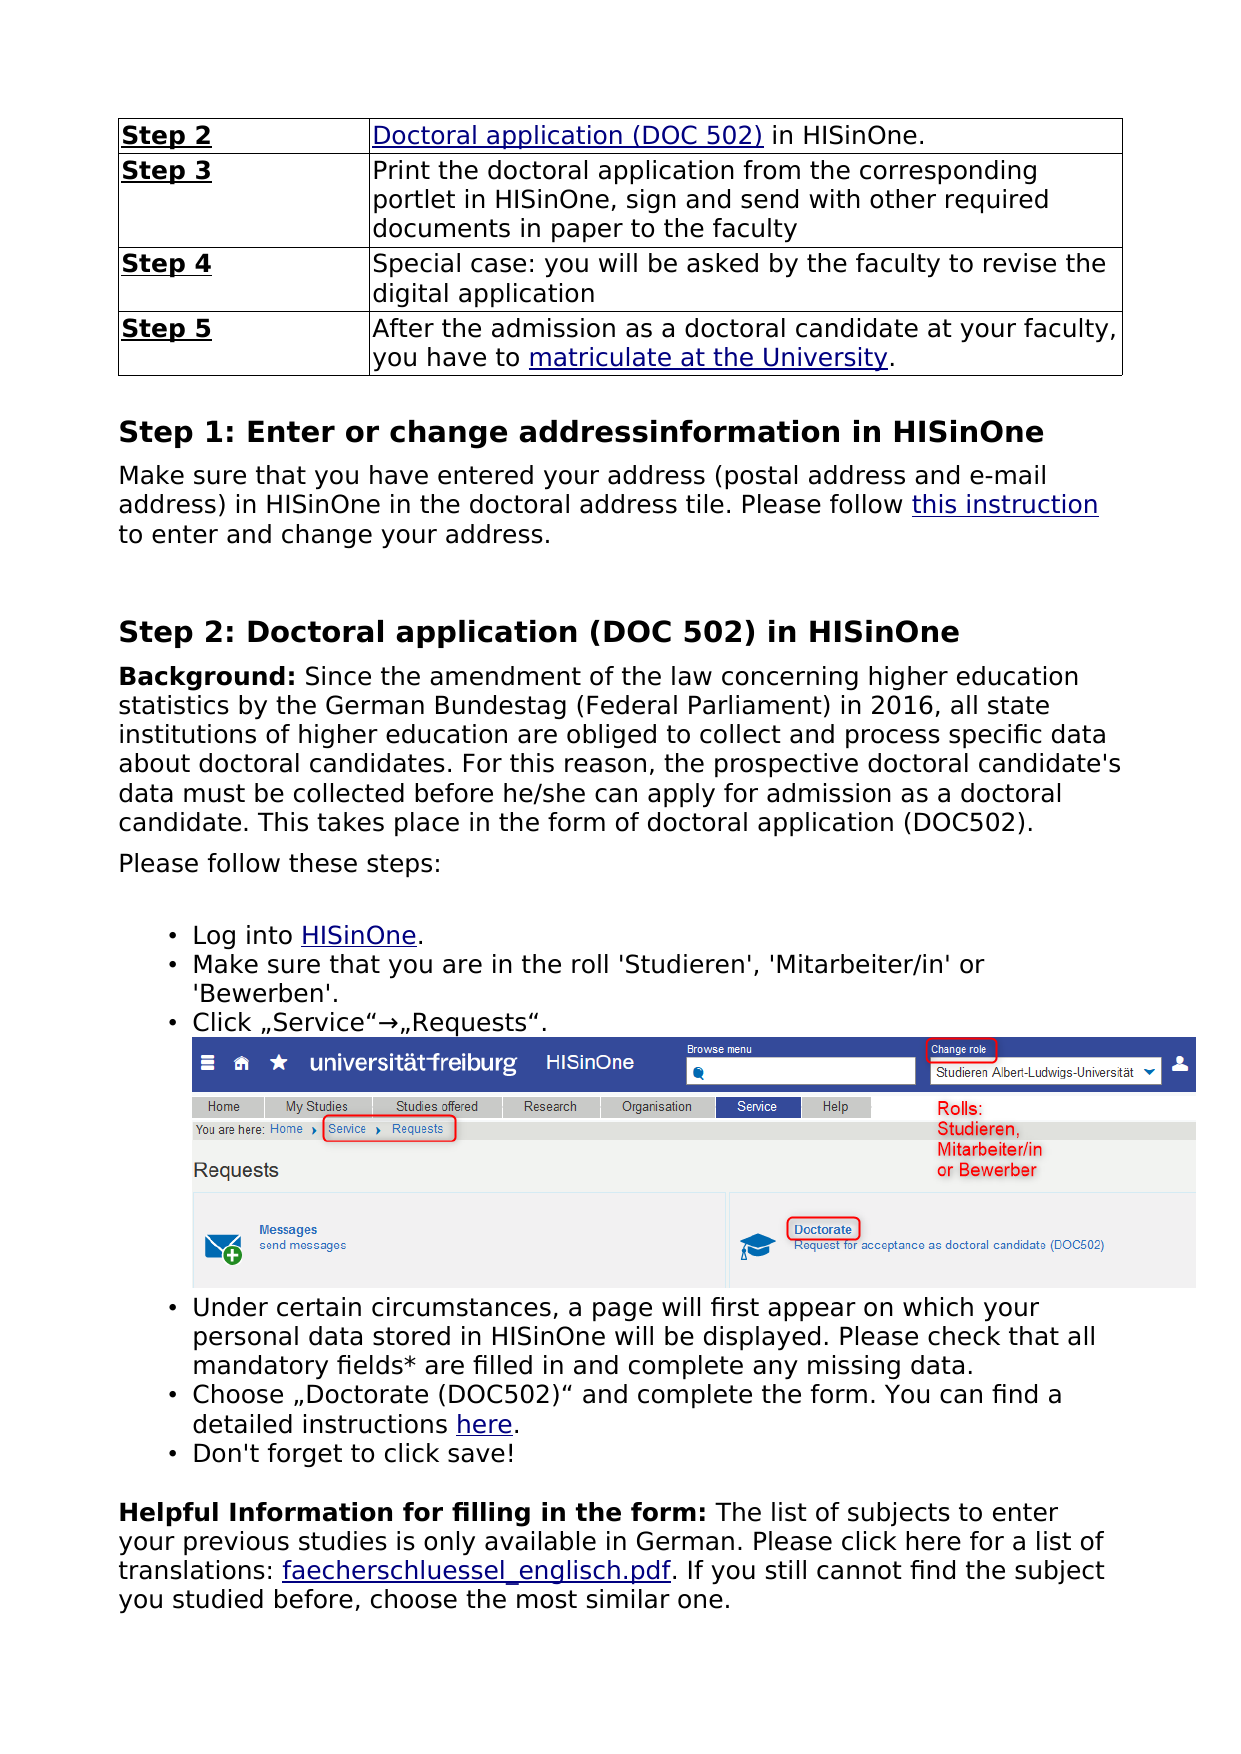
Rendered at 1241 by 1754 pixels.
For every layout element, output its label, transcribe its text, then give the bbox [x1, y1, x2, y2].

table_cell Step 3 [119, 154, 369, 247]
list Under certain circumstances, a page will first appear on which your personal data stored in HISinOne will be displayed. Please check that all mandatory fields* are filled in and complete any missing data. [177, 1293, 1122, 1381]
list Don't forget to click save! [177, 1439, 1122, 1468]
text Please follow these steps: [118, 850, 1122, 879]
table_cell Special case: you will be asked by the faculty to revise the digital application [370, 248, 1122, 311]
table_cell Doctoral application (DOC 502) in HISinOne. [370, 119, 1122, 153]
text Helpful Information for filling in the form: The list of subjects to enter your previous studies is only available in German. Please click here for a list of translations: faecherschluessel_englisch.pdf. If you still cannot find the subject you studied before, choose the most similar one. [118, 1498, 1122, 1614]
subtitle Step 1: Enter or change addressinformation in HISinOne [118, 415, 1122, 449]
table_cell Step 4 [119, 248, 369, 311]
subtitle Step 2: Doctoral application (DOC 502) in HISinOne [118, 616, 1122, 650]
list Click „Service“→„Requests“. [177, 1008, 1122, 1293]
picture [192, 1037, 1196, 1288]
table_cell After the admission as a doctoral candidate at your faculty, you have to matriculate at the University. [370, 312, 1122, 375]
text Make sure that you have entered your address (postal address and e-mail address) in HISinOne in the doctoral address tile. Please follow this instruction to enter and change your address. [118, 462, 1122, 578]
table_cell Print the doctoral application from the corresponding portlet in HISinOne, sign and send with other required documents in paper to the faculty [370, 154, 1122, 247]
list Log into HISinOne. [177, 921, 1122, 950]
table_cell Step 5 [119, 312, 369, 375]
table_cell Step 2 [119, 119, 369, 153]
text Background: Since the amendment of the law concerning higher education statistics by the German Bundestag (Federal Parliament) in 2016, all state institutions of higher education are obliged to collect and process specific data about doctoral candidates. For this reason, the prospective doctoral candidate's data must be collected before he/she can apply for admission as a doctoral candidate. This takes place in the form of doctoral application (DOC502). [118, 662, 1122, 837]
list Choose „Doctorate (DOC502)“ and complete the form. You can find a detailed instructions here. [177, 1381, 1122, 1439]
list Make sure that you are in the roll 'Studieren', 'Mitarbeiter/in' or 'Bewerben'. [177, 950, 1122, 1008]
